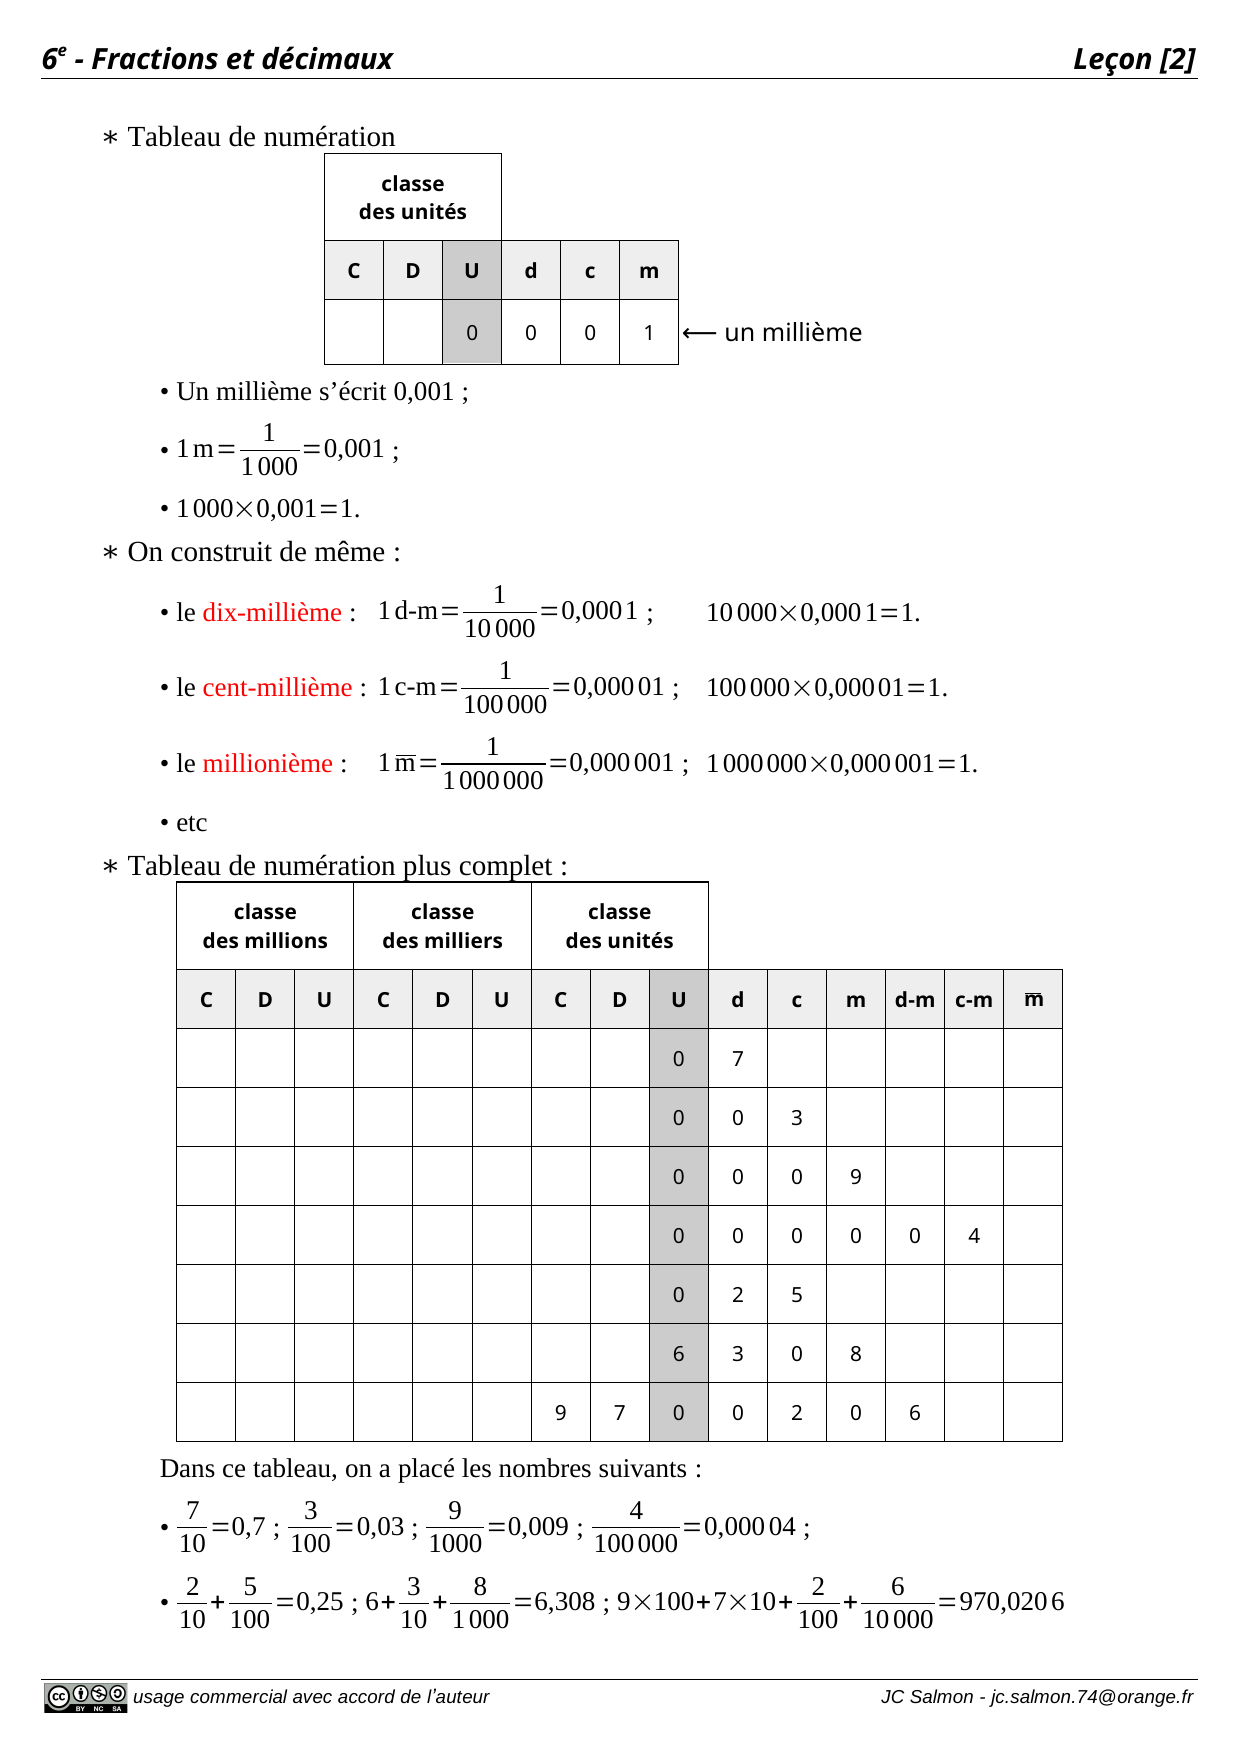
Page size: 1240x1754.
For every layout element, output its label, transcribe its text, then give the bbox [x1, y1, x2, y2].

table_header [502, 153, 679, 240]
table_cell 0 [561, 300, 619, 363]
table_cell 0 [650, 1265, 708, 1323]
table_cell 4 [945, 1206, 1003, 1264]
table_cell [591, 1206, 649, 1264]
table_cell [413, 1147, 472, 1205]
table_cell [177, 1029, 235, 1087]
table_cell [473, 1088, 531, 1146]
table_cell m [620, 241, 678, 299]
table_header classe des unités [325, 154, 501, 240]
table_cell C [325, 241, 383, 299]
table_cell 0 [709, 1206, 767, 1264]
table_cell 3 [709, 1324, 767, 1382]
text • le dix-millième : ; . [159, 580, 1198, 644]
table_cell [827, 1265, 885, 1323]
table_cell [945, 1265, 1003, 1323]
table_cell 0 [709, 1147, 767, 1205]
table_cell D [413, 970, 472, 1028]
table_cell [236, 1206, 294, 1264]
table_cell [413, 1029, 472, 1087]
table_cell [473, 1324, 531, 1382]
table_cell 6 [650, 1324, 708, 1382]
table_cell c [768, 970, 826, 1028]
table_cell D [591, 970, 649, 1028]
table_cell [295, 1147, 353, 1205]
table_header [679, 153, 915, 240]
table_cell [473, 1147, 531, 1205]
table_header [709, 881, 1063, 969]
table_cell [236, 1383, 294, 1441]
table_cell 0 [768, 1324, 826, 1382]
table_cell [1004, 1265, 1062, 1323]
table_cell [295, 1088, 353, 1146]
table_cell d [502, 241, 560, 299]
table_cell [532, 1206, 590, 1264]
table_cell [532, 1324, 590, 1382]
table_cell [1004, 1088, 1062, 1146]
table_cell 6 [886, 1383, 944, 1441]
table_cell [177, 1324, 235, 1382]
table_cell m [827, 970, 885, 1028]
table_cell [532, 1265, 590, 1323]
table_cell [413, 1383, 472, 1441]
table_cell [295, 1265, 353, 1323]
table_cell [354, 1383, 412, 1441]
table_cell [473, 1383, 531, 1441]
table_cell [354, 1206, 412, 1264]
table_cell [384, 300, 442, 363]
picture [44, 1683, 128, 1713]
table_cell 3 [768, 1088, 826, 1146]
table_cell [177, 1206, 235, 1264]
table_cell ⟵ un millième [679, 299, 915, 363]
table_cell [473, 1265, 531, 1323]
table_cell 1 [620, 300, 678, 363]
table_cell [1004, 1383, 1062, 1441]
table_cell [354, 1088, 412, 1146]
table_cell [886, 1324, 944, 1382]
table_cell 0 [650, 1383, 708, 1441]
table_cell 0 [650, 1147, 708, 1205]
table_cell [886, 1147, 944, 1205]
table_cell 0 [650, 1206, 708, 1264]
table_cell [532, 1029, 590, 1087]
table_cell [325, 300, 383, 363]
table_cell C [177, 970, 235, 1028]
table_cell [886, 1088, 944, 1146]
table_cell 0 [650, 1088, 708, 1146]
table_cell [177, 1265, 235, 1323]
table_cell 0 [502, 300, 560, 363]
table_cell [473, 1029, 531, 1087]
table_cell [591, 1324, 649, 1382]
table_cell 0 [709, 1383, 767, 1441]
table_cell [413, 1206, 472, 1264]
table_cell [591, 1147, 649, 1205]
table_cell [295, 1206, 353, 1264]
table_header classe des unités [532, 883, 708, 969]
text ∗ Tableau de numération plus complet : [100, 849, 1198, 881]
table_cell [945, 1383, 1003, 1441]
text • ; ; [159, 1571, 1198, 1635]
table_cell 0 [827, 1206, 885, 1264]
table_cell [945, 1324, 1003, 1382]
table_cell D [384, 241, 442, 299]
table_cell 0 [886, 1206, 944, 1264]
table_cell [473, 1206, 531, 1264]
table_cell 7 [591, 1383, 649, 1441]
table_cell [236, 1324, 294, 1382]
table_cell d [709, 970, 767, 1028]
table_cell [945, 1147, 1003, 1205]
table_cell [354, 1324, 412, 1382]
table_cell c [561, 241, 619, 299]
table_cell [177, 1147, 235, 1205]
text • etc [159, 807, 1198, 837]
table_cell [413, 1324, 472, 1382]
text Dans ce tableau, on a placé les nombres suivants : [159, 1453, 1198, 1483]
table_cell [827, 1088, 885, 1146]
table_cell [236, 1147, 294, 1205]
text • ; ; ; ; [159, 1495, 1198, 1559]
table_cell [1004, 1147, 1062, 1205]
table_cell [945, 1088, 1003, 1146]
table_header classe des milliers [354, 883, 531, 969]
table_cell U [473, 970, 531, 1028]
table_cell [679, 240, 915, 299]
text • ; [159, 418, 1198, 482]
table_cell [532, 1147, 590, 1205]
table_cell 7 [709, 1029, 767, 1087]
table_cell 2 [709, 1265, 767, 1323]
table_cell c-m [945, 970, 1003, 1028]
table_cell [591, 1265, 649, 1323]
table_cell [413, 1088, 472, 1146]
table_cell [1004, 1029, 1062, 1087]
table_cell 0 [443, 300, 501, 363]
table_cell [295, 1029, 353, 1087]
text ∗ On construit de même : [100, 536, 1198, 568]
table_cell [177, 1383, 235, 1441]
table_cell [886, 1265, 944, 1323]
table_cell [945, 1029, 1003, 1087]
table_cell [354, 1265, 412, 1323]
table_cell D [236, 970, 294, 1028]
table_cell 0 [768, 1206, 826, 1264]
table_cell [886, 1029, 944, 1087]
table_cell U [443, 241, 501, 299]
table_cell 0 [827, 1383, 885, 1441]
table_cell U [650, 970, 708, 1028]
text ∗ Tableau de numération [100, 120, 1198, 153]
table_cell [1004, 970, 1062, 1028]
table_cell [1004, 1206, 1062, 1264]
table_cell [1004, 1324, 1062, 1382]
table_cell [236, 1265, 294, 1323]
table_cell 0 [709, 1088, 767, 1146]
table_cell [295, 1383, 353, 1441]
table_cell [236, 1029, 294, 1087]
table_cell U [295, 970, 353, 1028]
table_cell 0 [650, 1029, 708, 1087]
table_cell 2 [768, 1383, 826, 1441]
table_cell [354, 1147, 412, 1205]
table_cell [177, 1088, 235, 1146]
table_cell [591, 1029, 649, 1087]
table_cell 9 [827, 1147, 885, 1205]
text • le millionième : ; . [159, 731, 1198, 795]
table_cell 8 [827, 1324, 885, 1382]
text • . [159, 494, 1198, 524]
table_cell 0 [768, 1147, 826, 1205]
table_cell 5 [768, 1265, 826, 1323]
table_cell [768, 1029, 826, 1087]
table_cell [532, 1088, 590, 1146]
table_cell [354, 1029, 412, 1087]
table_cell d-m [886, 970, 944, 1028]
table_cell C [354, 970, 412, 1028]
table_cell [236, 1088, 294, 1146]
table_header classe des millions [177, 883, 353, 969]
text • le cent-millième : ; . [159, 656, 1198, 720]
table_cell [295, 1324, 353, 1382]
table_cell [827, 1029, 885, 1087]
table_cell [591, 1088, 649, 1146]
table_cell C [532, 970, 590, 1028]
text • Un millième s’écrit 0,001 ; [159, 376, 1198, 406]
table_cell [413, 1265, 472, 1323]
table_cell 9 [532, 1383, 590, 1441]
